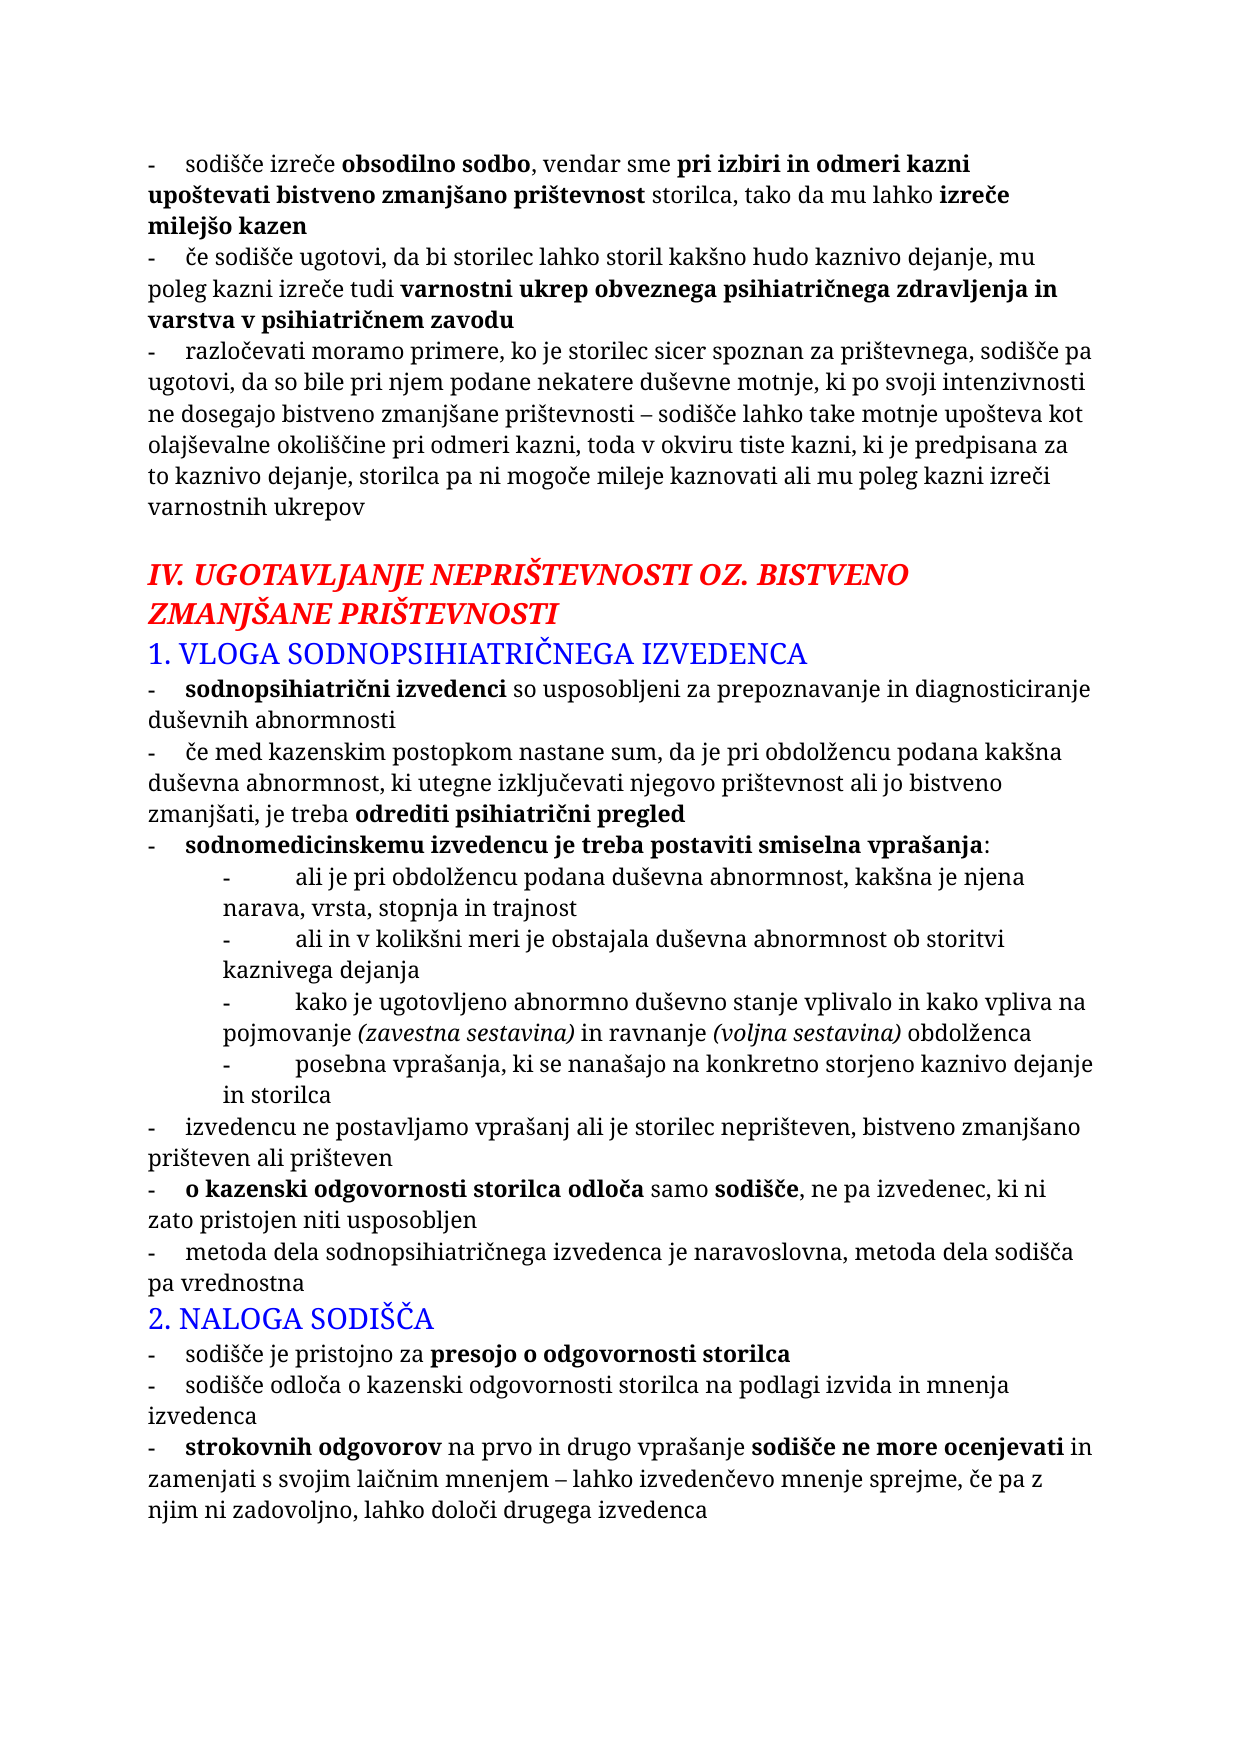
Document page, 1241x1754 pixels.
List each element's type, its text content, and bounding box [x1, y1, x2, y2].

list strokovnih odgovorov na prvo in drugo vprašanje sodišče ne more ocenjevati in zamenjati s svojim laičnim mnenjem – lahko izvedenčevo mnenje sprejme, če pa z njim ni zadovoljno, lahko določi drugega izvedenca [148, 1431, 1093, 1525]
list o kazenski odgovornosti storilca odloča samo sodišče, ne pa izvedenec, ki ni zato pristojen niti usposobljen [148, 1173, 1093, 1235]
list ali in v kolikšni meri je obstajala duševna abnormnost ob storitvi kaznivega dejanja [223, 923, 1104, 985]
list če med kazenskim postopkom nastane sum, da je pri obdolžencu podana kakšna duševna abnormnost, ki utegne izključevati njegovo prištevnost ali jo bistveno zmanjšati, je treba odrediti psihiatrični pregled [148, 735, 1093, 829]
list sodišče odloča o kazenski odgovornosti storilca na podlagi izvida in mnenja izvedenca [148, 1369, 1093, 1431]
list če sodišče ugotovi, da bi storilec lahko storil kakšno hudo kaznivo dejanje, mu poleg kazni izreče tudi varnostni ukrep obveznega psihiatričnega zdravljenja in varstva v psihiatričnem zavodu [148, 241, 1093, 335]
list metoda dela sodnopsihiatričnega izvedenca je naravoslovna, metoda dela sodišča pa vrednostna [148, 1235, 1093, 1298]
list ali je pri obdolžencu podana duševna abnormnost, kakšna je njena narava, vrsta, stopnja in trajnost [223, 860, 1104, 923]
list izvedencu ne postavljamo vprašanj ali je storilec neprišteven, bistveno zmanjšano prišteven ali prišteven [148, 1110, 1093, 1173]
list sodišče izreče obsodilno sodbo, vendar sme pri izbiri in odmeri kazni upoštevati bistveno zmanjšano prištevnost storilca, tako da mu lahko izreče milejšo kazen [148, 148, 1093, 241]
list razločevati moramo primere, ko je storilec sicer spoznan za prištevnega, sodišče pa ugotovi, da so bile pri njem podane nekatere duševne motnje, ki po svoji intenzivnosti ne dosegajo bistveno zmanjšane prištevnosti – sodišče lahko take motnje upošteva kot olajševalne okoliščine pri odmeri kazni, toda v okviru tiste kazni, ki je predpisana za to kaznivo dejanje, storilca pa ni mogoče mileje kaznovati ali mu poleg kazni izreči varnostnih ukrepov [148, 335, 1093, 523]
subtitle IV. UGOTAVLJANJE NEPRIŠTEVNOSTI OZ. BISTVENO ZMANJŠANE PRIŠTEVNOSTI [148, 554, 1093, 633]
subtitle 1. VLOGA SODNOPSIHIATRIČNEGA IZVEDENCA [148, 633, 1093, 673]
list posebna vprašanja, ki se nanašajo na konkretno storjeno kaznivo dejanje in storilca [223, 1048, 1104, 1110]
list kako je ugotovljeno abnormno duševno stanje vplivalo in kako vpliva na pojmovanje (zavestna sestavina) in ravnanje (voljna sestavina) obdolženca [223, 985, 1104, 1048]
subtitle 2. NALOGA SODIŠČA [148, 1298, 1093, 1338]
list sodnomedicinskemu izvedencu je treba postaviti smiselna vprašanja: [148, 829, 1104, 860]
list sodnopsihiatrični izvedenci so usposobljeni za prepoznavanje in diagnosticiranje duševnih abnormnosti [148, 673, 1093, 735]
list sodišče je pristojno za presojo o odgovornosti storilca [148, 1338, 1093, 1369]
